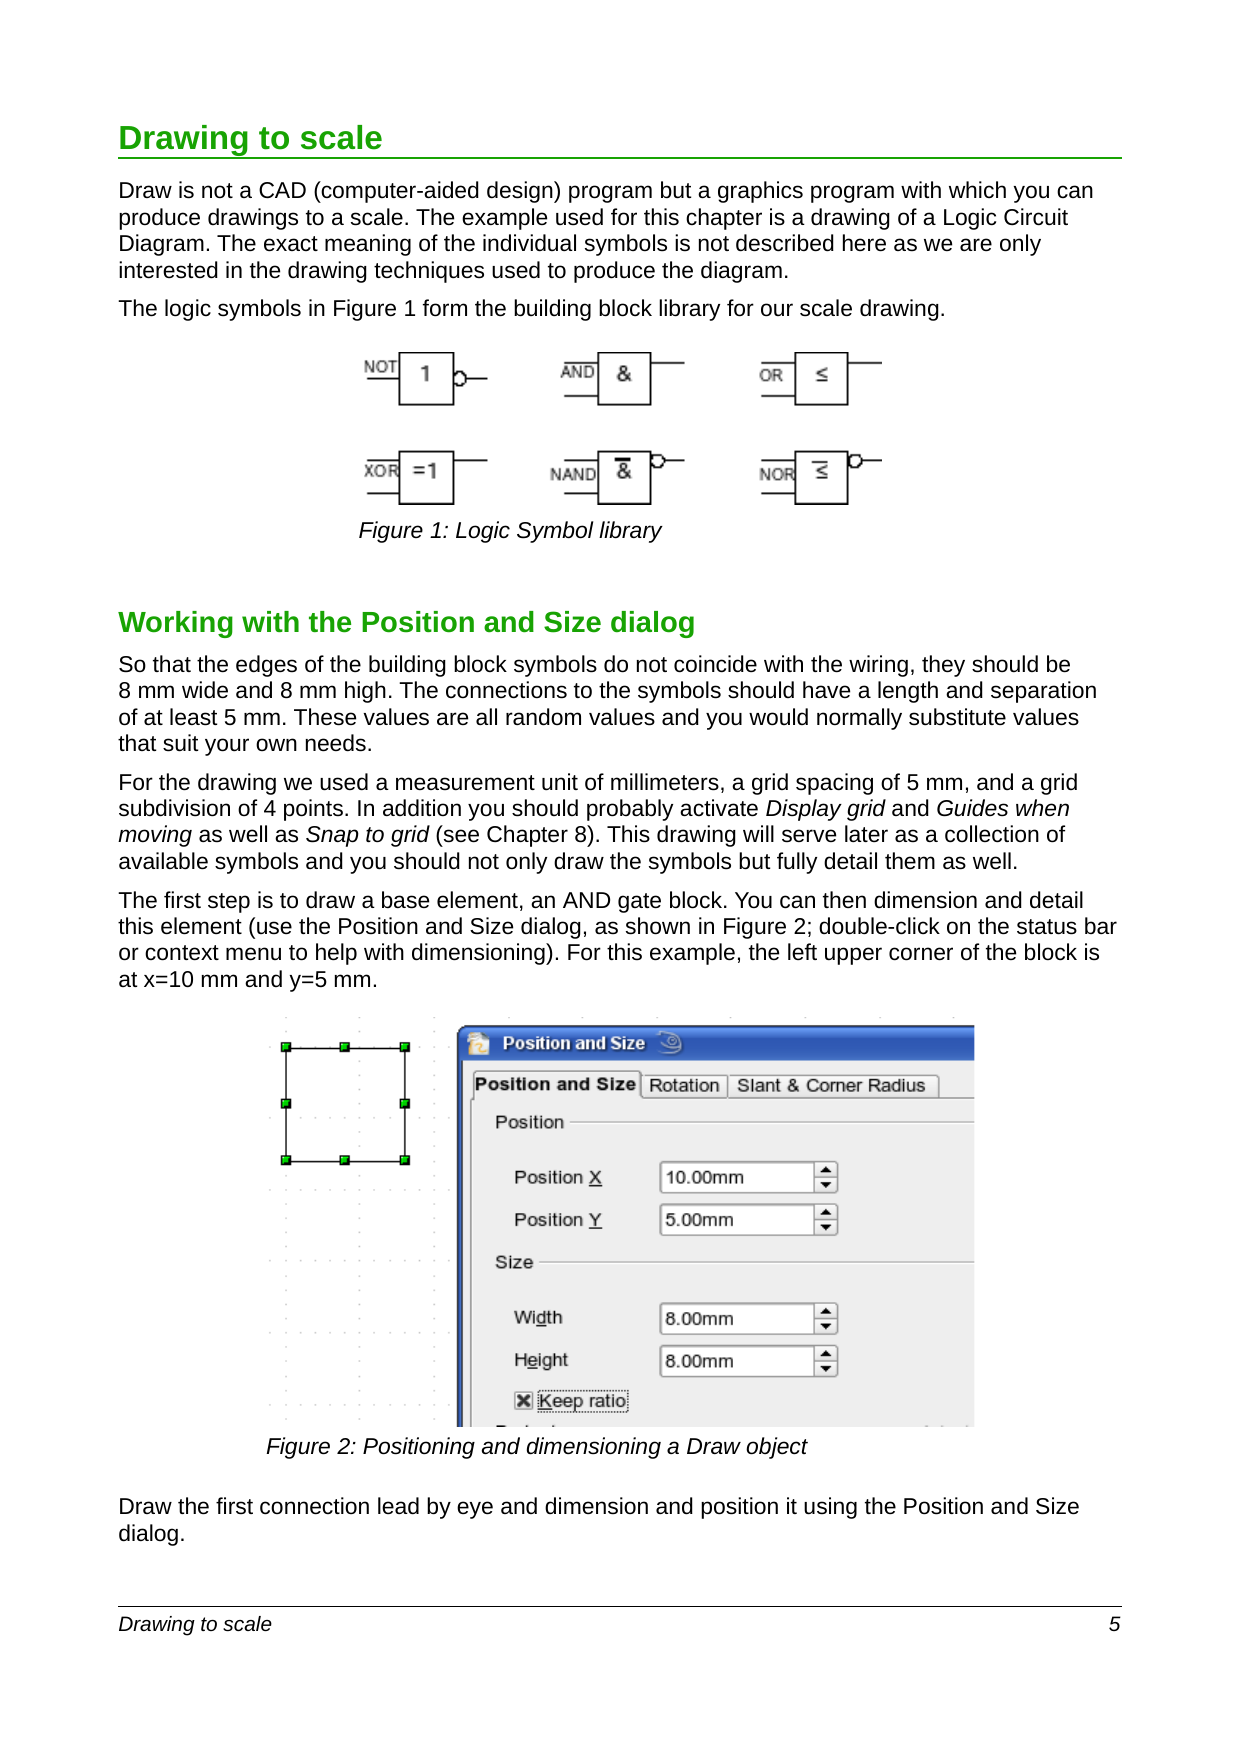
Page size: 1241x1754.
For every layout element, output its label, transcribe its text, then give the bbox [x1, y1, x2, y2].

picture [265, 1017, 975, 1427]
subtitle Working with the Position and Size dialog [118, 605, 1122, 638]
text Draw is not a CAD (computer-aided design) program but a graphics program with which you can produce drawings to a scale. The example used for this chapter is a drawing of a Logic Circuit Diagram. The exact meaning of the individual symbols is not described here as we are only interested in the drawing techniques used to produce the diagram. [118, 177, 1122, 283]
text The logic symbols in Figure 1 form the building block library for our scale drawing. [118, 295, 1122, 322]
subtitle Drawing to scale [118, 118, 1122, 157]
text Figure 2: Positioning and dimensioning a Draw object [266, 1433, 974, 1459]
text Figure 1: Logic Symbol library [358, 517, 882, 543]
picture [364, 352, 882, 505]
text The first step is to draw a base element, an AND gate block. You can then dimension and detail this element (use the Position and Size dialog, as shown in Figure 2; double-click on the status bar or context menu to help with dimensioning). For this example, the left upper corner of the block is at x=10 mm and y=5 mm. [118, 887, 1122, 992]
text Draw the first connection lead by eye and dimension and position it using the Position and Size dialog. [118, 1493, 1122, 1546]
text So that the edges of the building block symbols do not coincide with the wiring, they should be 8 mm wide and 8 mm high. The connections to the symbols should have a length and separation of at least 5 mm. These values are all random values and you would normally substitute values that suit your own needs. [118, 651, 1122, 756]
text For the drawing we used a measurement unit of millimeters, a grid spacing of 5 mm, and a grid subdivision of 4 points. In addition you should probably activate Display grid and Guides when moving as well as Snap to grid (see Chapter 8). This drawing will serve later as a collection of available symbols and you should not only draw the symbols but fully detail them as well. [118, 769, 1122, 874]
